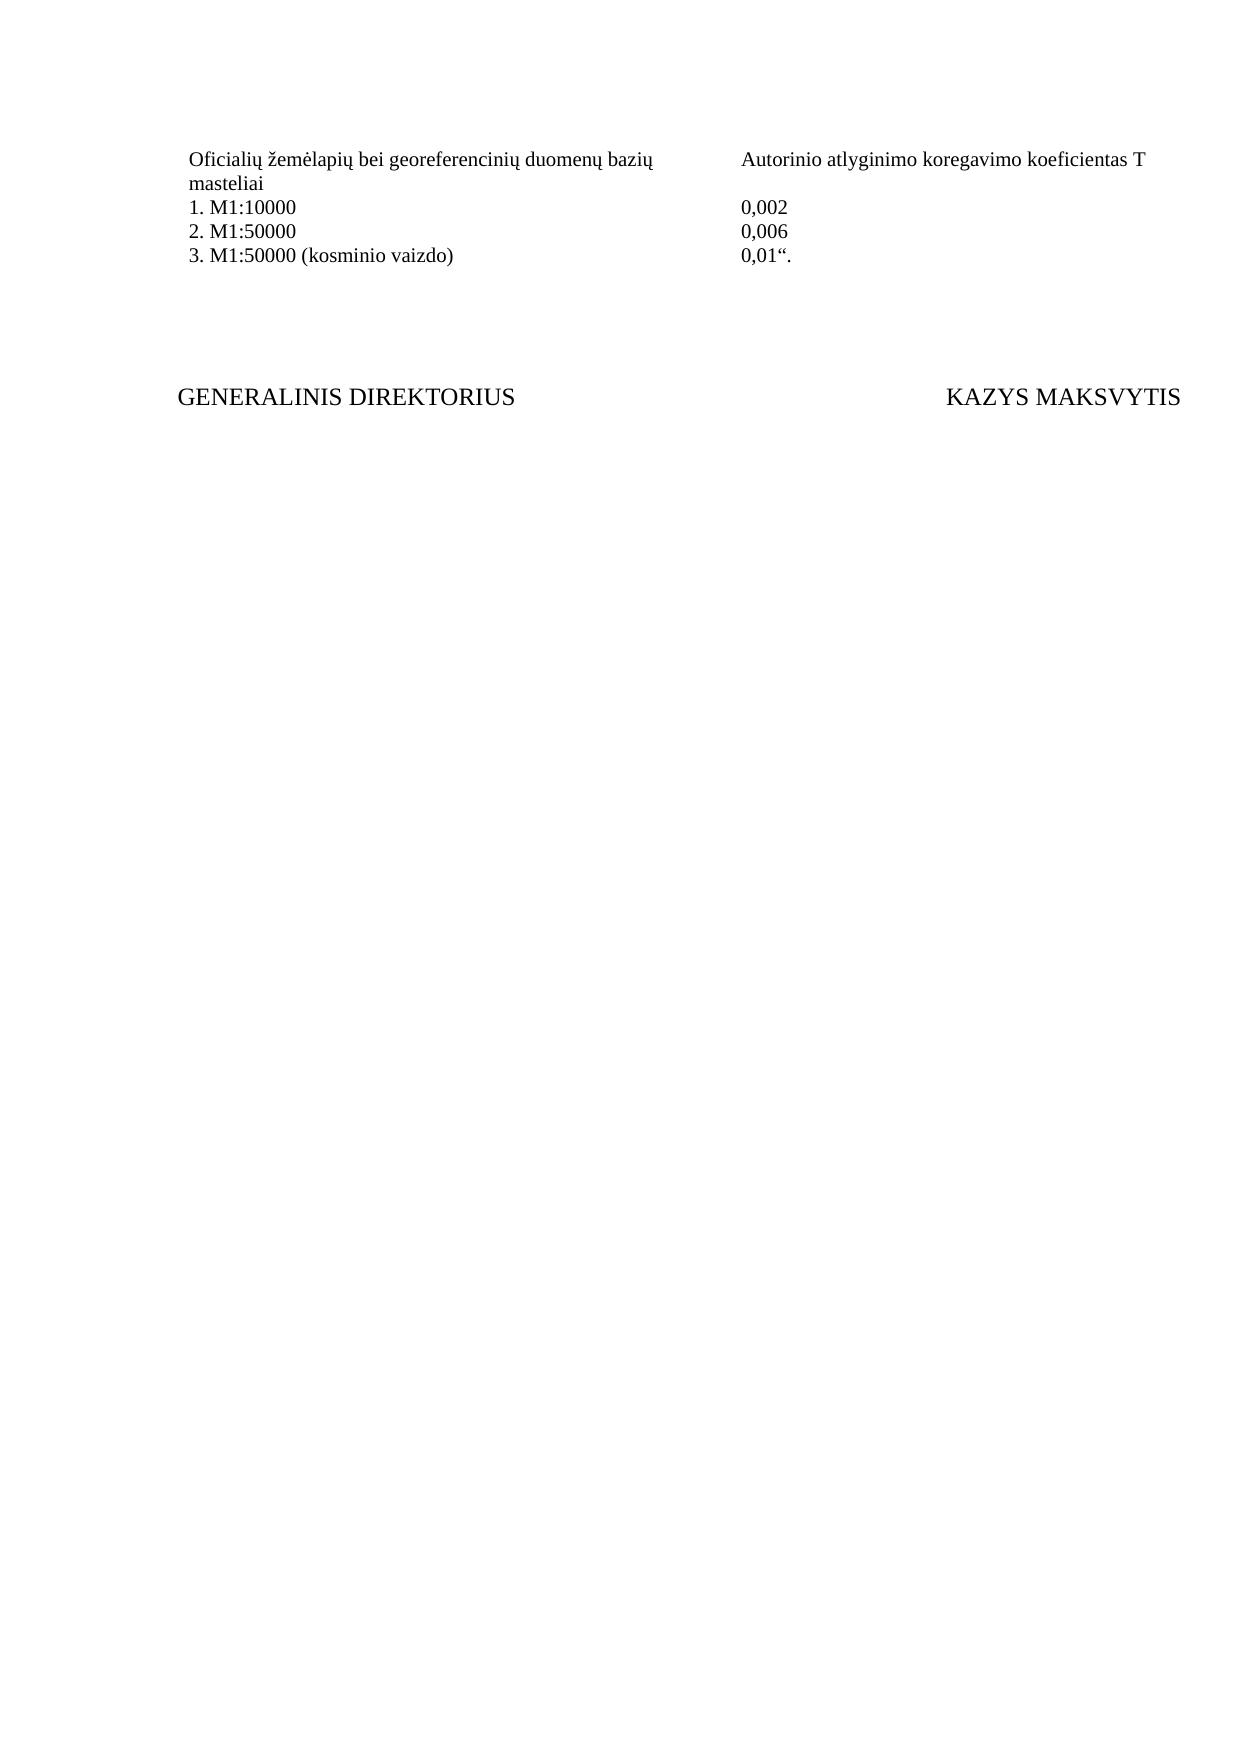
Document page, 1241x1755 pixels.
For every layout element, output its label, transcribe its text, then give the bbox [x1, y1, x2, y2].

table_cell 3. M1:50000 (kosminio vaizdo) [177, 243, 729, 267]
table_header Autorinio atlyginimo koregavimo koeficientas T [730, 147, 1181, 195]
table_cell 0,002 [730, 195, 1181, 219]
table_header Oficialių žemėlapių bei georeferencinių duomenų bazių masteliai [177, 147, 729, 195]
table_cell 0,01“. [730, 243, 1181, 267]
text GENERALINIS DIREKTORIUS KAZYS MAKSVYTIS [177, 382, 1181, 411]
table_cell 1. M1:10000 [177, 195, 729, 219]
table_cell 0,006 [730, 219, 1181, 243]
table_cell 2. M1:50000 [177, 219, 729, 243]
